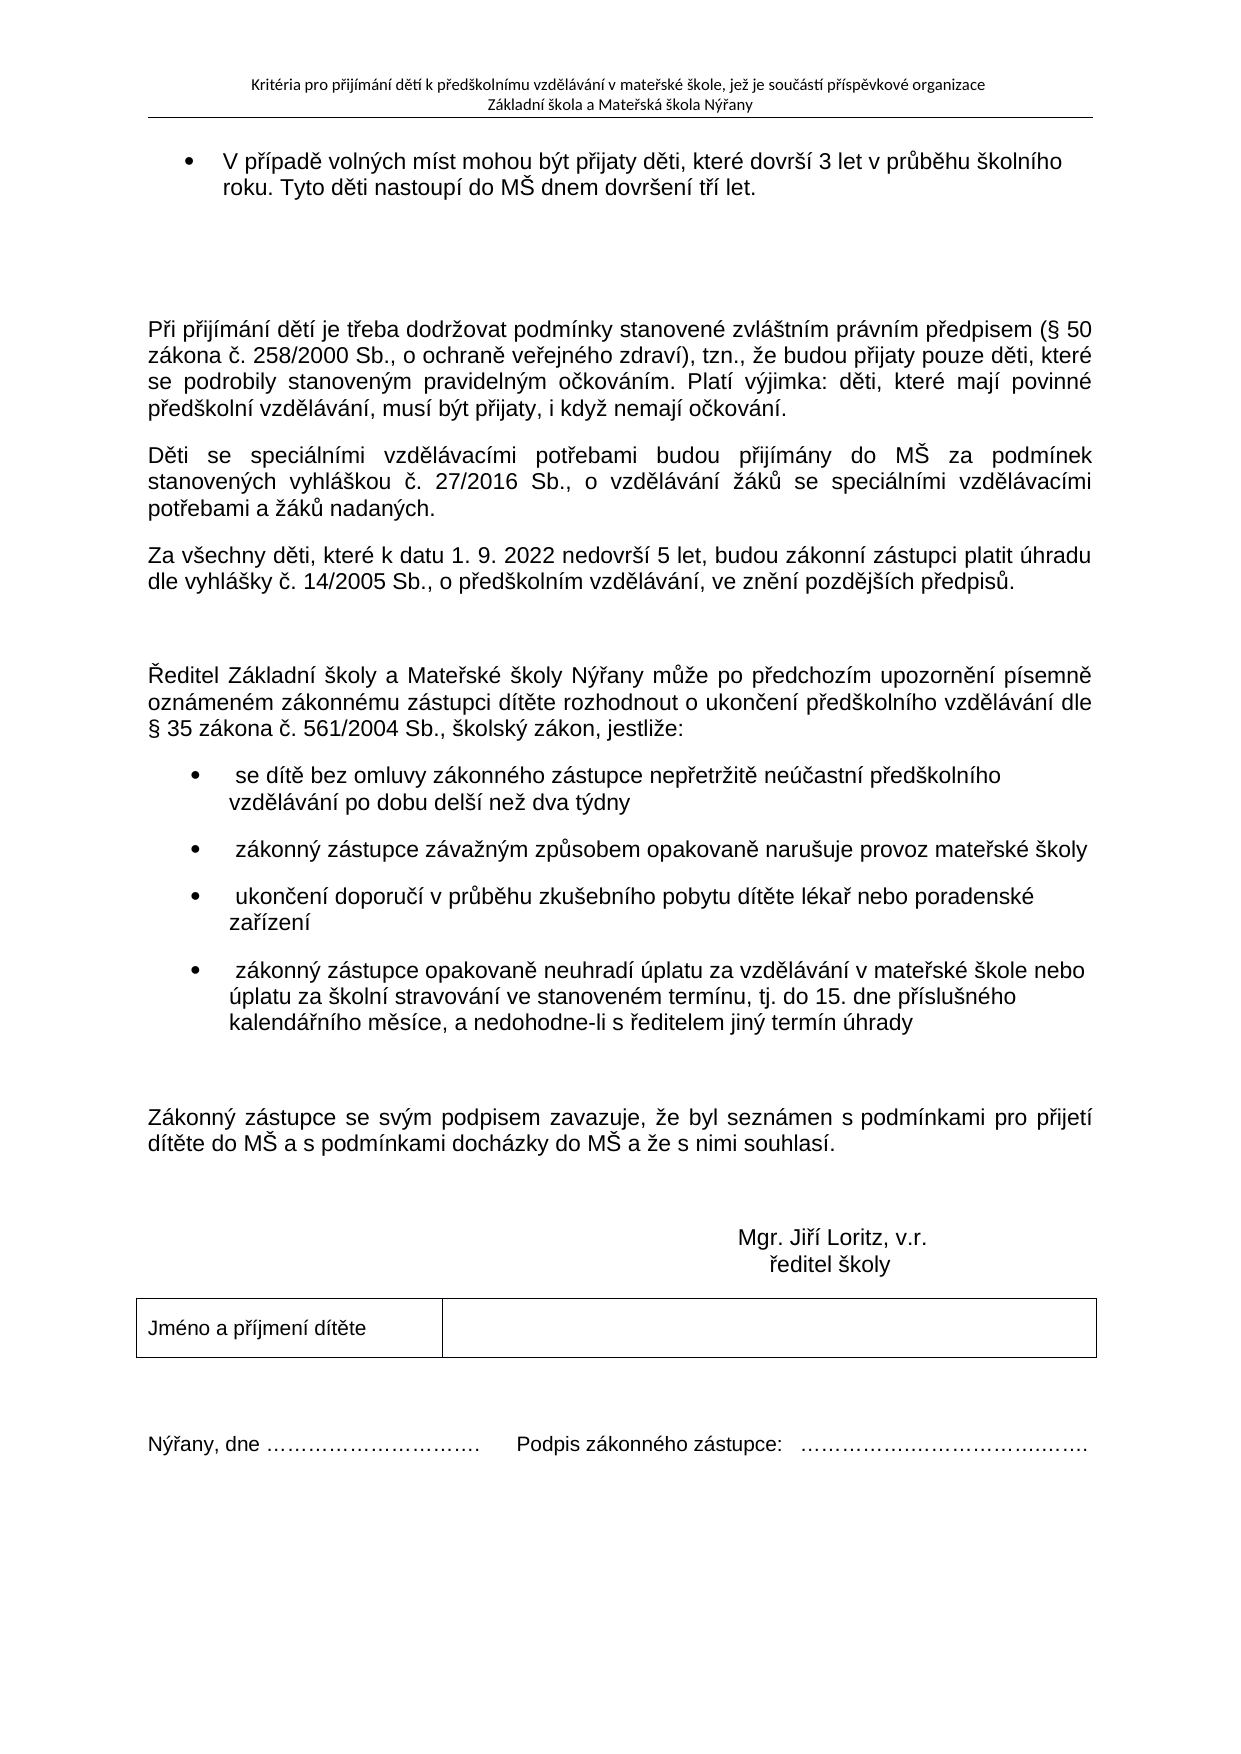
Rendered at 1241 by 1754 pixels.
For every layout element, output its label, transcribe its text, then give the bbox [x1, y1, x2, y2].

text Mgr. Jiří Loritz, v.r. ředitel školy [738, 1224, 1093, 1277]
text Ředitel Základní školy a Mateřské školy Nýřany může po předchozím upozornění písemně oznámeném zákonnému zástupci dítěte rozhodnout o ukončení předškolního vzdělávání dle § 35 zákona č. 561/2004 Sb., školský zákon, jestliže: [148, 662, 1093, 741]
text Děti se speciálními vzdělávacími potřebami budou přijímány do MŠ za podmínek stanovených vyhláškou č. 27/2016 Sb., o vzdělávání žáků se speciálními vzdělávacími potřebami a žáků nadaných. [148, 442, 1093, 521]
list V případě volných míst mohou být přijaty děti, které dovrší 3 let v průběhu školního roku. Tyto děti nastoupí do MŠ dnem dovršení tří let. [185, 148, 1093, 200]
table_header Jméno a příjmení dítěte [137, 1299, 442, 1357]
text Nýřany, dne …………………………. Podpis zákonného zástupce: …………….……………….……. [148, 1432, 1093, 1456]
text Zákonný zástupce se svým podpisem zavazuje, že byl seznámen s podmínkami pro přijetí dítěte do MŠ a s podmínkami docházky do MŠ a že s nimi souhlasí. [148, 1104, 1093, 1156]
list zákonný zástupce opakovaně neuhradí úplatu za vzdělávání v mateřské škole nebo úplatu za školní stravování ve stanoveném termínu, tj. do 15. dne příslušného kalendářního měsíce, a nedohodne-li s ředitelem jiný termín úhrady [191, 957, 1093, 1036]
list se dítě bez omluvy zákonného zástupce nepřetržitě neúčastní předškolního vzdělávání po dobu delší než dva týdny [191, 762, 1093, 815]
table_header [443, 1299, 1096, 1357]
text Za všechny děti, které k datu 1. 9. 2022 nedovrší 5 let, budou zákonní zástupci platit úhradu dle vyhlášky č. 14/2005 Sb., o předškolním vzdělávání, ve znění pozdějších předpisů. [148, 542, 1093, 594]
text Při přijímání dětí je třeba dodržovat podmínky stanovené zvláštním právním předpisem (§ 50 zákona č. 258/2000 Sb., o ochraně veřejného zdraví), tzn., že budou přijaty pouze děti, které se podrobily stanoveným pravidelným očkováním. Platí výjimka: děti, které mají povinné předškolní vzdělávání, musí být přijaty, i když nemají očkování. [148, 316, 1093, 421]
list zákonný zástupce závažným způsobem opakovaně narušuje provoz mateřské školy [191, 836, 1093, 862]
list ukončení doporučí v průběhu zkušebního pobytu dítěte lékař nebo poradenské zařízení [191, 883, 1093, 936]
